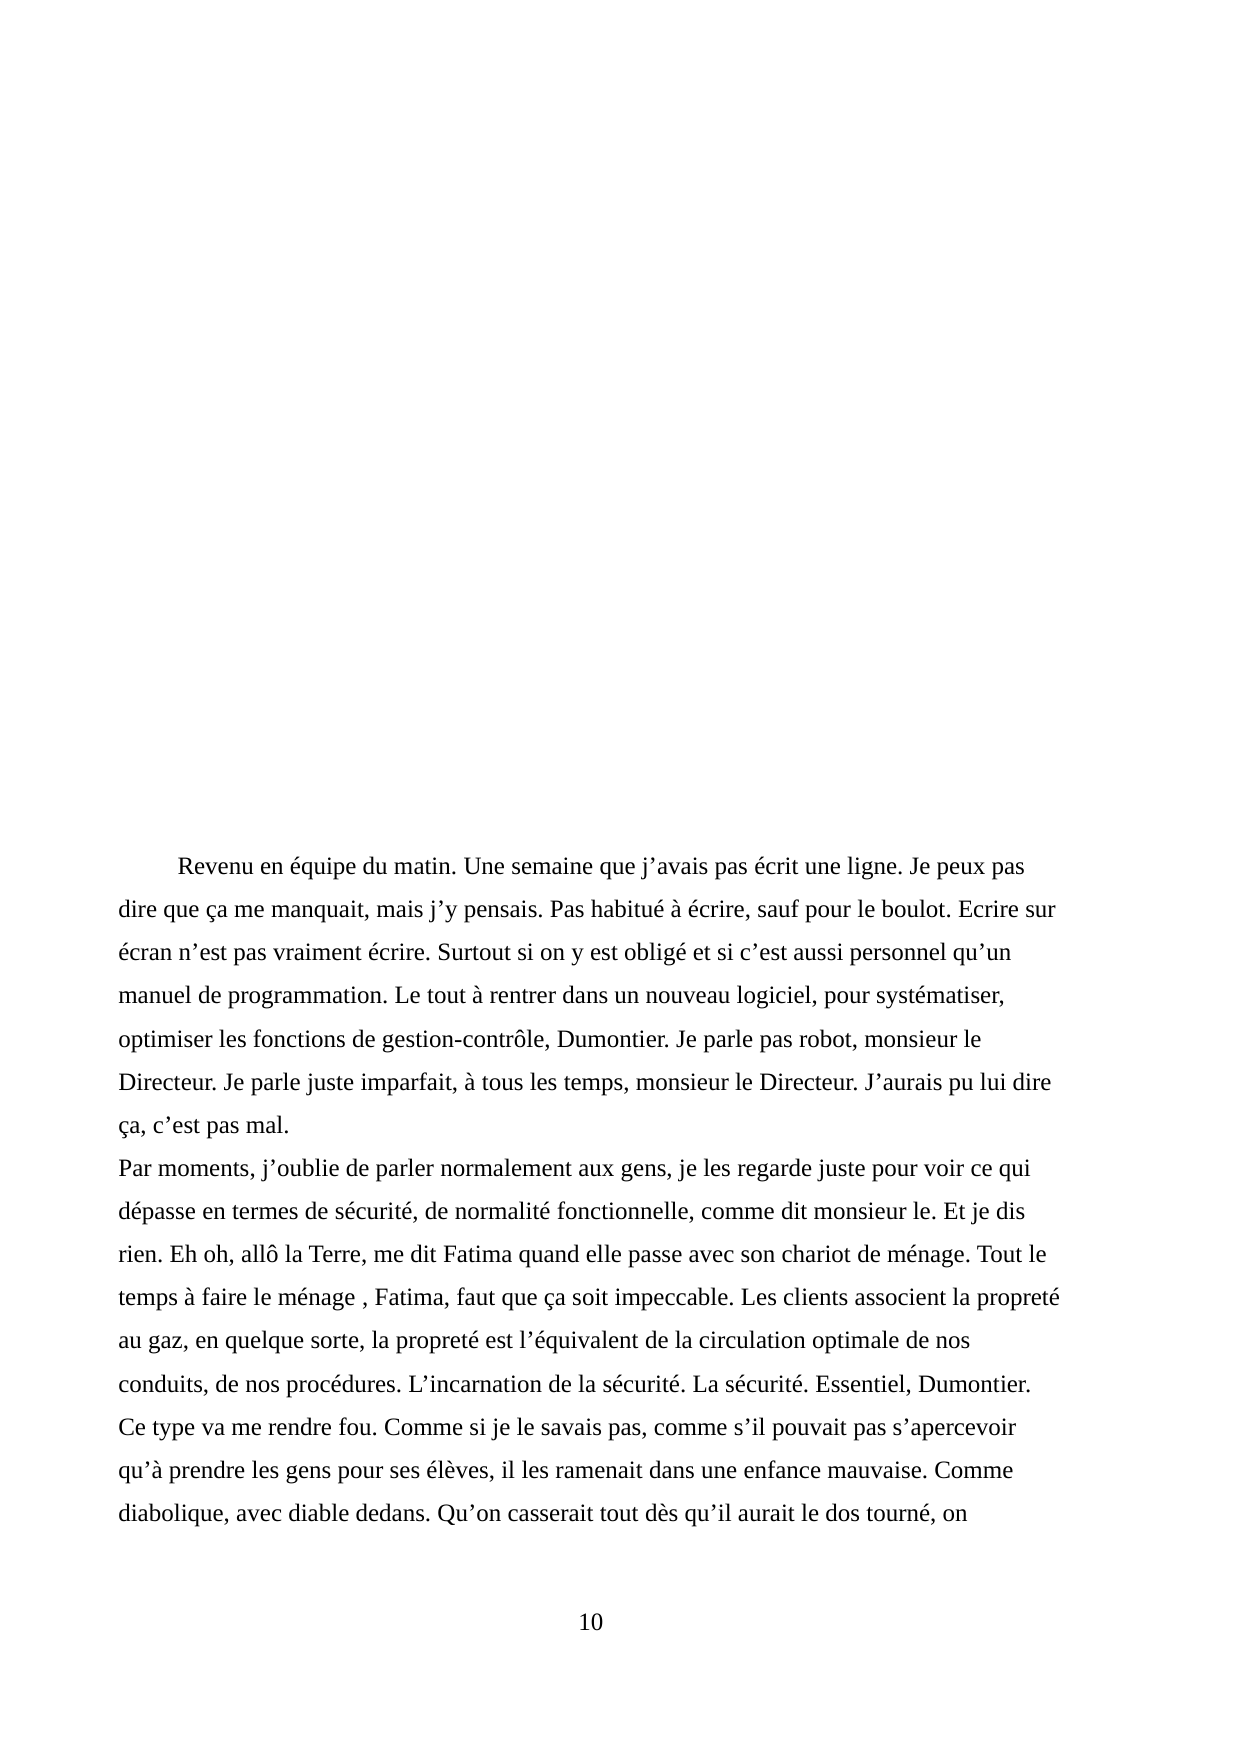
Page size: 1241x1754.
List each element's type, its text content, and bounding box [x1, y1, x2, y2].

text Par moments, j’oublie de parler normalement aux gens, je les regarde juste pour voir ce qui dépasse en termes de sécurité, de normalité fonctionnelle, comme dit monsieur le. Et je dis rien. Eh oh, allô la Terre, me dit Fatima quand elle passe avec son chariot de ménage. Tout le temps à faire le ménage , Fatima, faut que ça soit impeccable. Les clients associent la propreté au gaz, en quelque sorte, la propreté est l’équivalent de la circulation optimale de nos conduits, de nos procédures. L’incarnation de la sécurité. La sécurité. Essentiel, Dumontier. Ce type va me rendre fou. Comme si je le savais pas, comme s’il pouvait pas s’apercevoir qu’à prendre les gens pour ses élèves, il les ramenait dans une enfance mauvaise. Comme diabolique, avec diable dedans. Qu’on casserait tout dès qu’il aurait le dos tourné, on [118, 1153, 1063, 1527]
text Revenu en équipe du matin. Une semaine que j’avais pas écrit une ligne. Je peux pas dire que ça me manquait, mais j’y pensais. Pas habitué à écrire, sauf pour le boulot. Ecrire sur écran n’est pas vraiment écrire. Surtout si on y est obligé et si c’est aussi personnel qu’un manuel de programmation. Le tout à rentrer dans un nouveau logiciel, pour systématiser, optimiser les fonctions de gestion-contrôle, Dumontier. Je parle pas robot, monsieur le Directeur. Je parle juste imparfait, à tous les temps, monsieur le Directeur. J’aurais pu lui dire ça, c’est pas mal. [118, 851, 1063, 1139]
